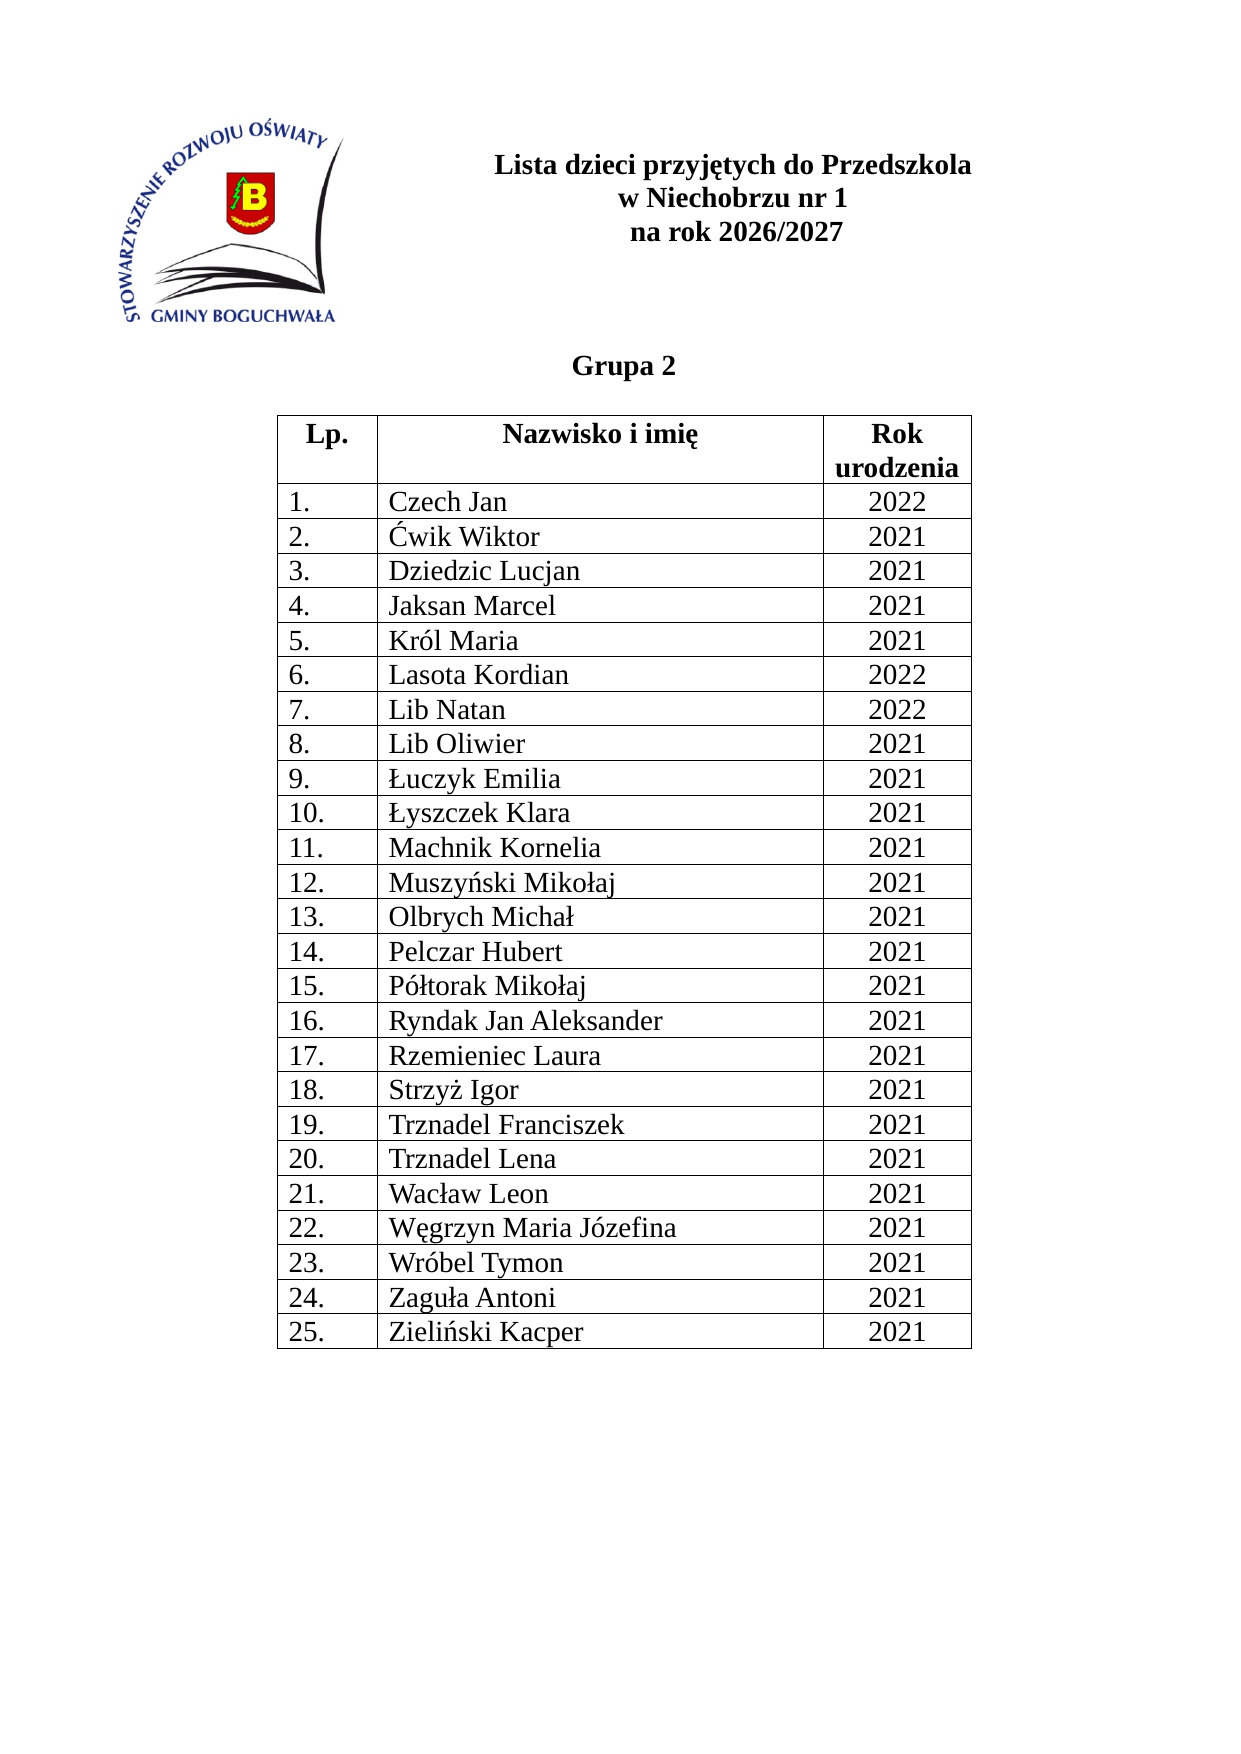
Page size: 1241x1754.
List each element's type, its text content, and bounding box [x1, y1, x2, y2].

table_cell Lasota Kordian [378, 657, 823, 691]
table_header Lp. [278, 416, 377, 483]
table_cell [278, 588, 377, 622]
table_cell 2021 [824, 1003, 971, 1037]
table_cell Trznadel Lena [378, 1141, 823, 1175]
table_cell Król Maria [378, 623, 823, 656]
table_cell Półtorak Mikołaj [378, 969, 823, 1002]
table_cell 2021 [824, 623, 971, 656]
table_cell [278, 1038, 377, 1071]
table_cell 2021 [824, 1107, 971, 1140]
table_cell Dziedzic Lucjan [378, 554, 823, 587]
table_cell [278, 1072, 377, 1106]
table_cell Ryndak Jan Aleksander [378, 1003, 823, 1037]
table_cell [278, 657, 377, 691]
table_cell [278, 761, 377, 794]
table_cell Łyszczek Klara [378, 796, 823, 829]
table_cell [278, 1003, 377, 1037]
table_cell [278, 1141, 377, 1175]
table_cell Trznadel Franciszek [378, 1107, 823, 1140]
table_cell [278, 1280, 377, 1313]
table_cell [278, 554, 377, 587]
table_cell [278, 519, 377, 552]
table_cell 2021 [824, 1038, 971, 1071]
table_cell 2021 [824, 519, 971, 552]
table_cell Strzyż Igor [378, 1072, 823, 1106]
text na rok 2026/2027 [344, 214, 1122, 247]
table_cell 2021 [824, 1176, 971, 1209]
table_cell 2021 [824, 1072, 971, 1106]
table_cell [278, 1211, 377, 1244]
table_cell [278, 692, 377, 725]
table_cell 2021 [824, 554, 971, 587]
table_cell Jaksan Marcel [378, 588, 823, 622]
table_cell Lib Natan [378, 692, 823, 725]
table_cell 2021 [824, 969, 971, 1002]
table_cell 2021 [824, 726, 971, 760]
table_cell [278, 726, 377, 760]
table_cell 2022 [824, 692, 971, 725]
table_cell 2021 [824, 1141, 971, 1175]
table_cell [278, 796, 377, 829]
table_cell 2021 [824, 796, 971, 829]
table_cell [278, 830, 377, 864]
table_header Rok urodzenia [824, 416, 971, 483]
table_cell Olbrych Michał [378, 899, 823, 933]
table_cell Ćwik Wiktor [378, 519, 823, 552]
text Grupa 2 [118, 348, 1122, 382]
table_cell [278, 1245, 377, 1279]
table_cell [278, 969, 377, 1002]
table_cell Lib Oliwier [378, 726, 823, 760]
table_cell Czech Jan [378, 484, 823, 518]
table_cell [278, 1176, 377, 1209]
table_cell 2021 [824, 934, 971, 967]
table_cell Zaguła Antoni [378, 1280, 823, 1313]
text Lista dzieci przyjętych do Przedszkola [344, 147, 1122, 180]
table_header Nazwisko i imię [378, 416, 823, 483]
table_cell 2021 [824, 899, 971, 933]
table_cell 2021 [824, 830, 971, 864]
table_cell [278, 623, 377, 656]
table_cell 2021 [824, 1280, 971, 1313]
table_cell Węgrzyn Maria Józefina [378, 1211, 823, 1244]
table_cell Zieliński Kacper [378, 1314, 823, 1348]
table_cell 2021 [824, 1245, 971, 1279]
table_cell 2021 [824, 761, 971, 794]
table_cell Machnik Kornelia [378, 830, 823, 864]
table_cell Muszyński Mikołaj [378, 865, 823, 898]
table_cell 2022 [824, 484, 971, 518]
table_cell Pelczar Hubert [378, 934, 823, 967]
table_cell 2022 [824, 657, 971, 691]
table_cell 2021 [824, 588, 971, 622]
table_cell 2021 [824, 865, 971, 898]
table_cell [278, 865, 377, 898]
table_cell [278, 1107, 377, 1140]
table_cell 2021 [824, 1314, 971, 1348]
table_cell 2021 [824, 1211, 971, 1244]
table_cell [278, 934, 377, 967]
table_cell Wróbel Tymon [378, 1245, 823, 1279]
table_cell Łuczyk Emilia [378, 761, 823, 794]
table_cell [278, 1314, 377, 1348]
table_cell Rzemieniec Laura [378, 1038, 823, 1071]
text w Niechobrzu nr 1 [344, 180, 1122, 214]
table_cell [278, 484, 377, 518]
table_cell [278, 899, 377, 933]
table_cell Wacław Leon [378, 1176, 823, 1209]
